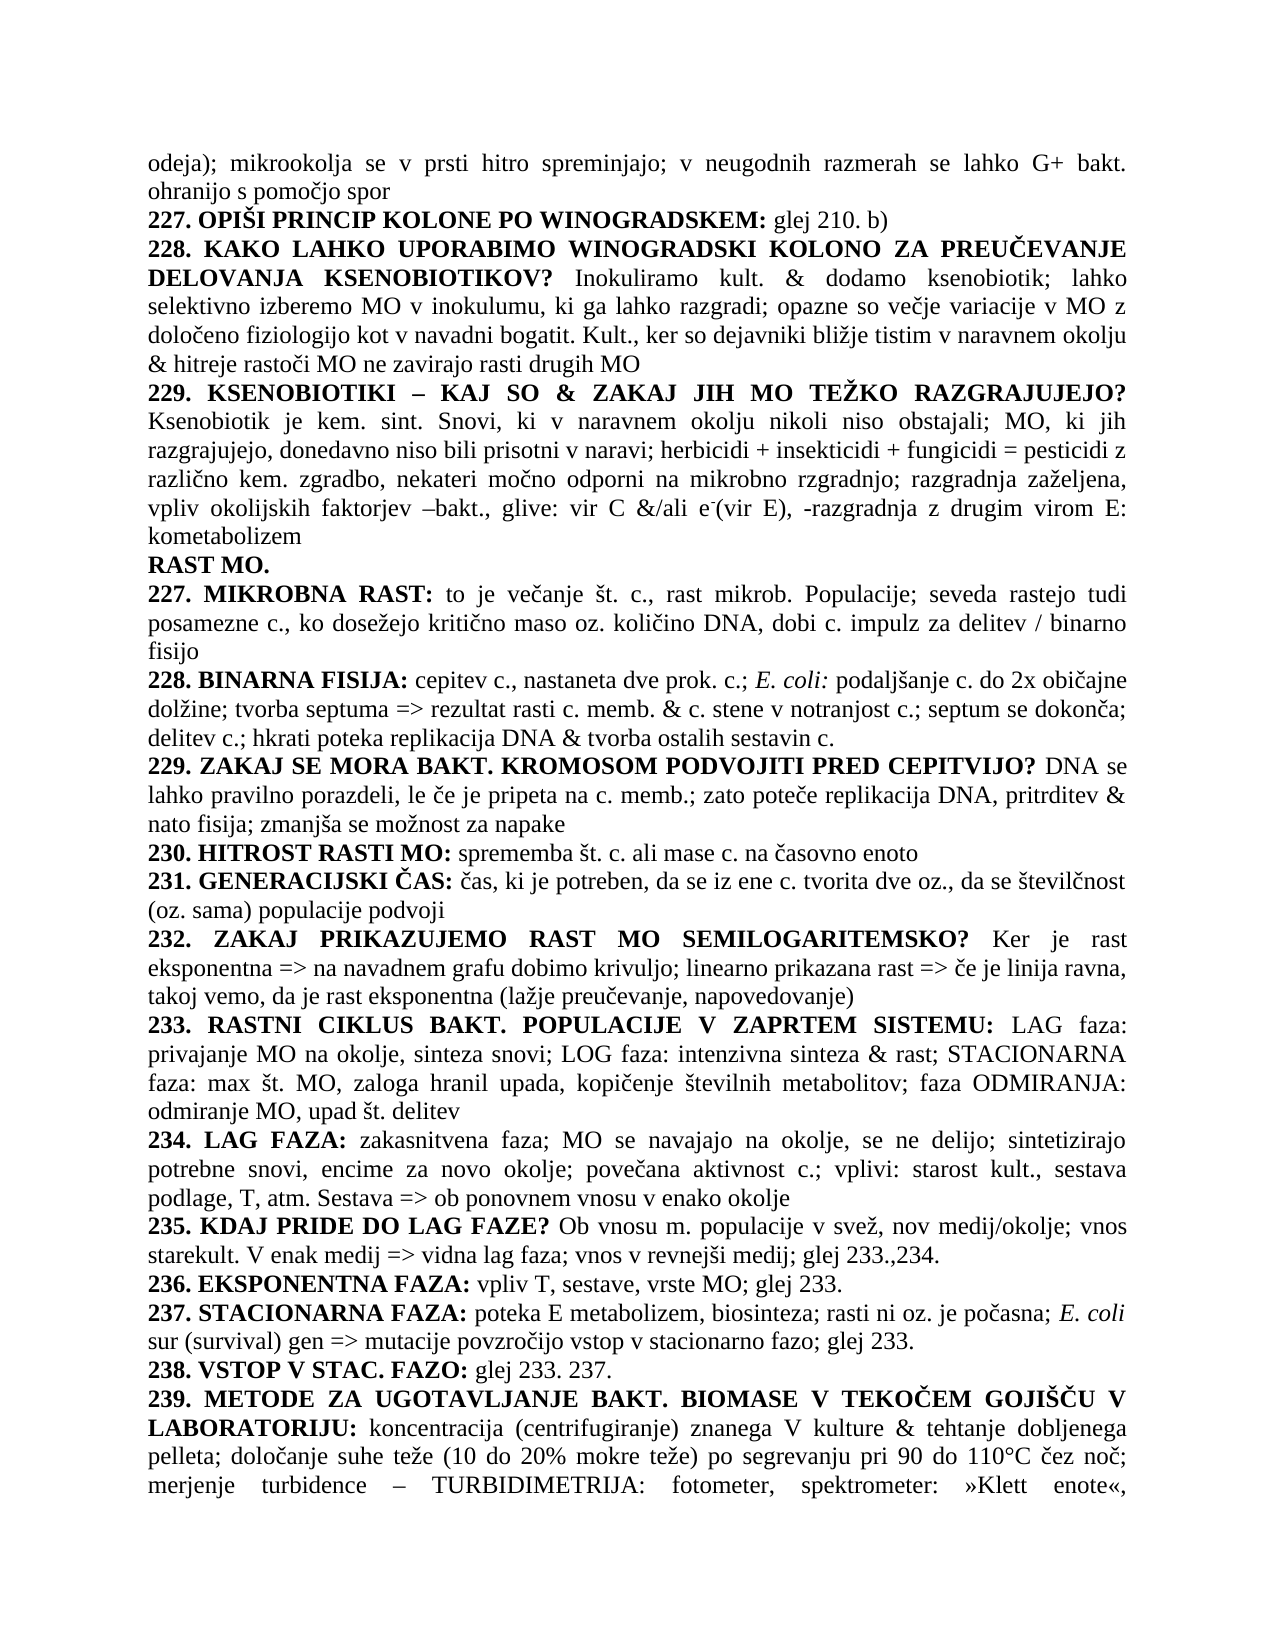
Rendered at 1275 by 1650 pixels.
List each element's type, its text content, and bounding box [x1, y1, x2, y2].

text 231. GENERACIJSKI ČAS: čas, ki je potreben, da se iz ene c. tvorita dve oz., da se številčnost (oz. sama) populacije podvoji [148, 866, 1127, 924]
text 235. KDAJ PRIDE DO LAG FAZE? Ob vnosu m. populacije v svež, nov medij/okolje; vnos starekult. V enak medij => vidna lag faza; vnos v revnejši medij; glej 233.,234. [148, 1211, 1127, 1269]
text 233. RASTNI CIKLUS BAKT. POPULACIJE V ZAPRTEM SISTEMU: LAG faza: privajanje MO na okolje, sinteza snovi; LOG faza: intenzivna sinteza & rast; STACIONARNA faza: max št. MO, zaloga hranil upada, kopičenje številnih metabolitov; faza ODMIRANJA: odmiranje MO, upad št. delitev [148, 1010, 1127, 1125]
text 228. BINARNA FISIJA: cepitev c., nastaneta dve prok. c.; E. coli: podaljšanje c. do 2x običajne dolžine; tvorba septuma => rezultat rasti c. memb. & c. stene v notranjost c.; septum se dokonča; delitev c.; hkrati poteka replikacija DNA & tvorba ostalih sestavin c. [148, 665, 1127, 751]
text 230. HITROST RASTI MO: sprememba št. c. ali mase c. na časovno enoto [148, 838, 1127, 866]
text 239. METODE ZA UGOTAVLJANJE BAKT. BIOMASE V TEKOČEM GOJIŠČU V LABORATORIJU: koncentracija (centrifugiranje) znanega V kulture & tehtanje dobljenega pelleta; določanje suhe teže (10 do 20% mokre teže) po segrevanju pri 90 do 110°C čez noč; merjenje turbidence – TURBIDIMETRIJA: fotometer, spektrometer: »Klett enote«, [148, 1384, 1127, 1499]
text 234. LAG FAZA: zakasnitvena faza; MO se navajajo na okolje, se ne delijo; sintetizirajo potrebne snovi, encime za novo okolje; povečana aktivnost c.; vplivi: starost kult., sestava podlage, T, atm. Sestava => ob ponovnem vnosu v enako okolje [148, 1125, 1127, 1211]
text 238. VSTOP V STAC. FAZO: glej 233. 237. [148, 1355, 1127, 1384]
text 228. KAKO LAHKO UPORABIMO WINOGRADSKI KOLONO ZA PREUČEVANJE DELOVANJA KSENOBIOTIKOV? Inokuliramo kult. & dodamo ksenobiotik; lahko selektivno izberemo MO v inokulumu, ki ga lahko razgradi; opazne so večje variacije v MO z določeno fiziologijo kot v navadni bogatit. Kult., ker so dejavniki bližje tistim v naravnem okolju & hitreje rastoči MO ne zavirajo rasti drugih MO [148, 234, 1127, 378]
text 227. OPIŠI PRINCIP KOLONE PO WINOGRADSKEM: glej 210. b) [148, 205, 1127, 234]
text 236. EKSPONENTNA FAZA: vpliv T, sestave, vrste MO; glej 233. [148, 1269, 1127, 1298]
text 227. MIKROBNA RAST: to je večanje št. c., rast mikrob. Populacije; seveda rastejo tudi posamezne c., ko dosežejo kritično maso oz. količino DNA, dobi c. impulz za delitev / binarno fisijo [148, 579, 1127, 665]
text RAST MO. [148, 550, 1127, 579]
text 232. ZAKAJ PRIKAZUJEMO RAST MO SEMILOGARITEMSKO? Ker je rast eksponentna => na navadnem grafu dobimo krivuljo; linearno prikazana rast => če je linija ravna, takoj vemo, da je rast eksponentna (lažje preučevanje, napovedovanje) [148, 924, 1127, 1010]
text 237. STACIONARNA FAZA: poteka E metabolizem, biosinteza; rasti ni oz. je počasna; E. coli sur (survival) gen => mutacije povzročijo vstop v stacionarno fazo; glej 233. [148, 1298, 1127, 1355]
text 229. ZAKAJ SE MORA BAKT. KROMOSOM PODVOJITI PRED CEPITVIJO? DNA se lahko pravilno porazdeli, le če je pripeta na c. memb.; zato poteče replikacija DNA, pritrditev & nato fisija; zmanjša se možnost za napake [148, 751, 1127, 838]
text 229. KSENOBIOTIKI – KAJ SO & ZAKAJ JIH MO TEŽKO RAZGRAJUJEJO? Ksenobiotik je kem. sint. Snovi, ki v naravnem okolju nikoli niso obstajali; MO, ki jih razgrajujejo, donedavno niso bili prisotni v naravi; herbicidi + insekticidi + fungicidi = pesticidi z različno kem. zgradbo, nekateri močno odporni na mikrobno rzgradnjo; razgradnja zaželjena, vpliv okolijskih faktorjev –bakt., glive: vir C &/ali e-(vir E), -razgradnja z drugim virom E: kometabolizem [148, 378, 1127, 550]
text odeja); mikrookolja se v prsti hitro spreminjajo; v neugodnih razmerah se lahko G+ bakt. ohranijo s pomočjo spor [148, 148, 1127, 205]
